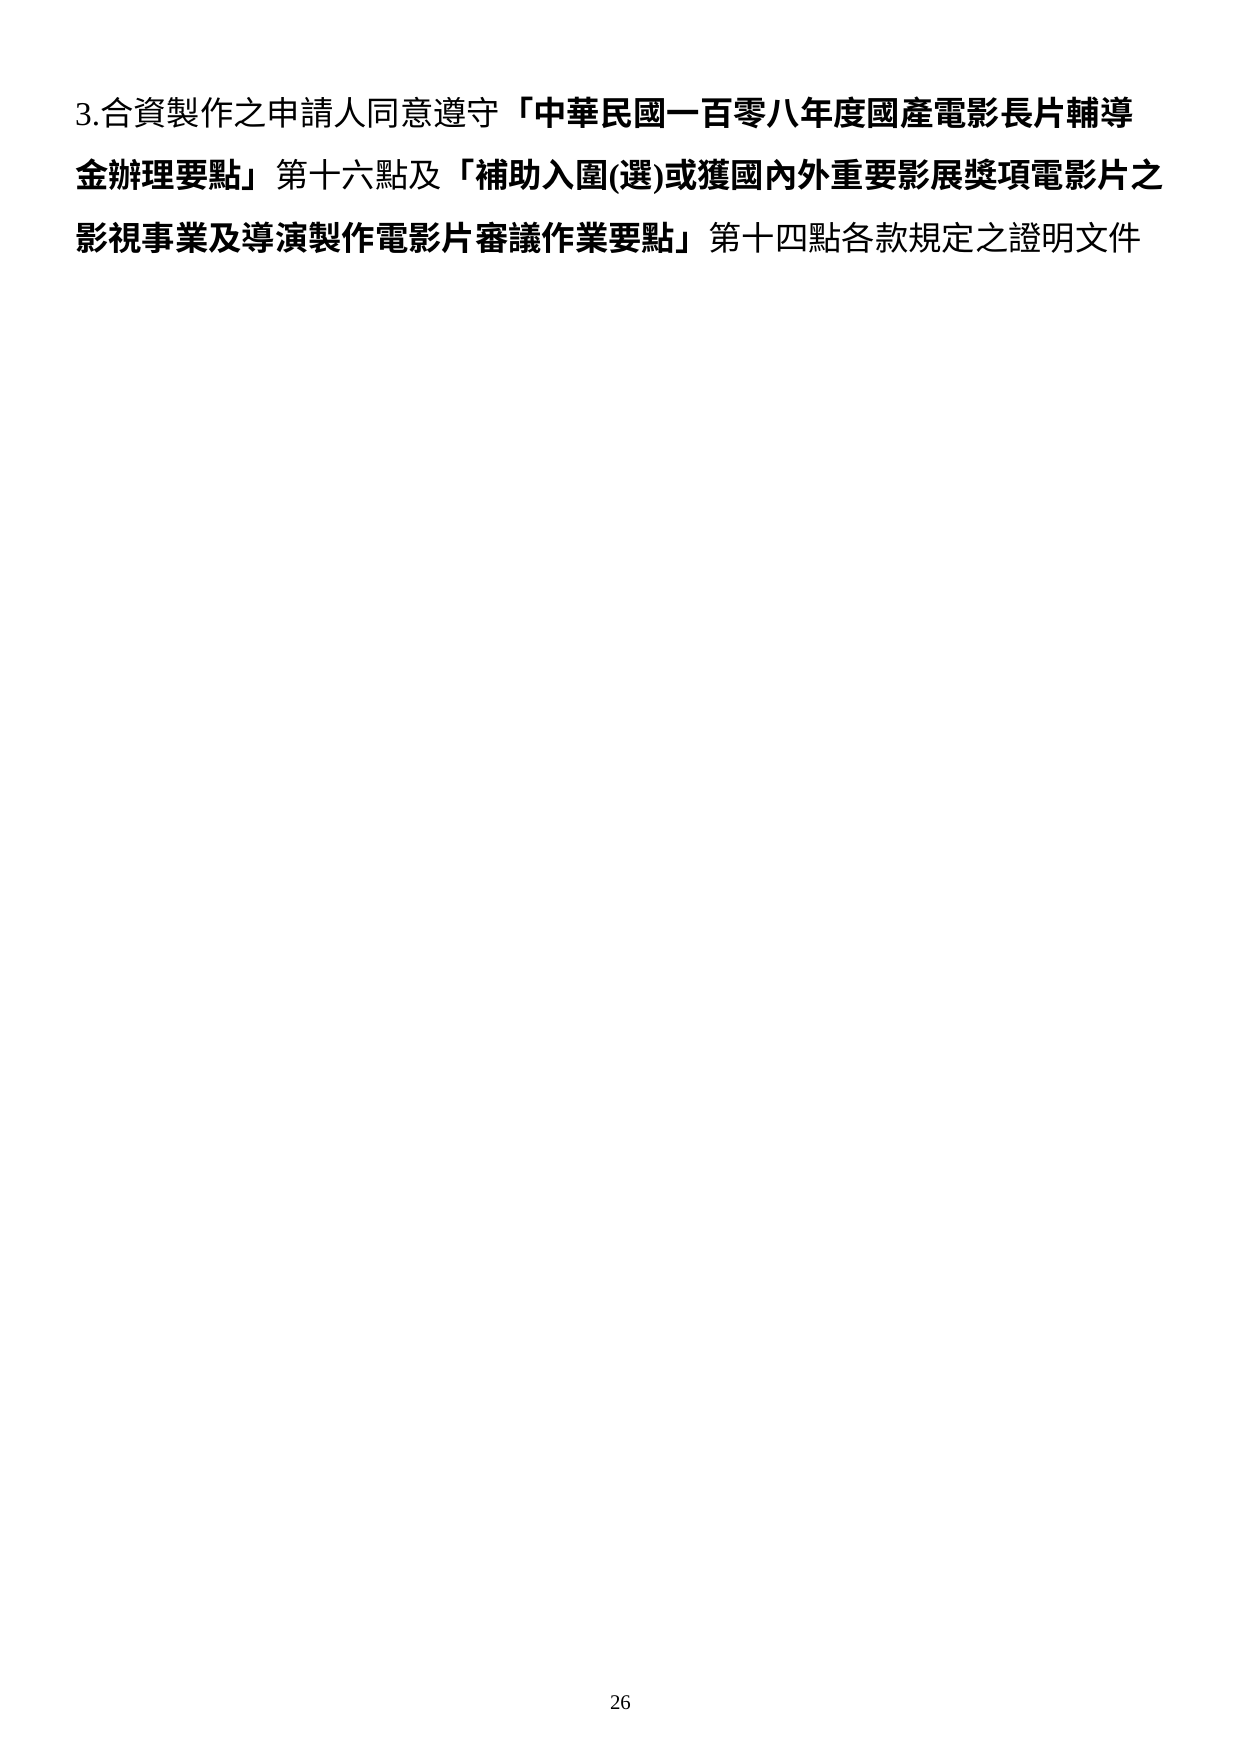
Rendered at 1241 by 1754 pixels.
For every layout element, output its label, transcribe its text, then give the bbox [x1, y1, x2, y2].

text 3.合資製作之申請人同意遵守「中華民國一百零八年度國產電影長片輔導金辦理要點」第十六點及「補助入圍(選)或獲國內外重要影展獎項電影片之影視事業及導演製作電影片審議作業要點」第十四點各款規定之證明文件 [75, 75, 1165, 262]
